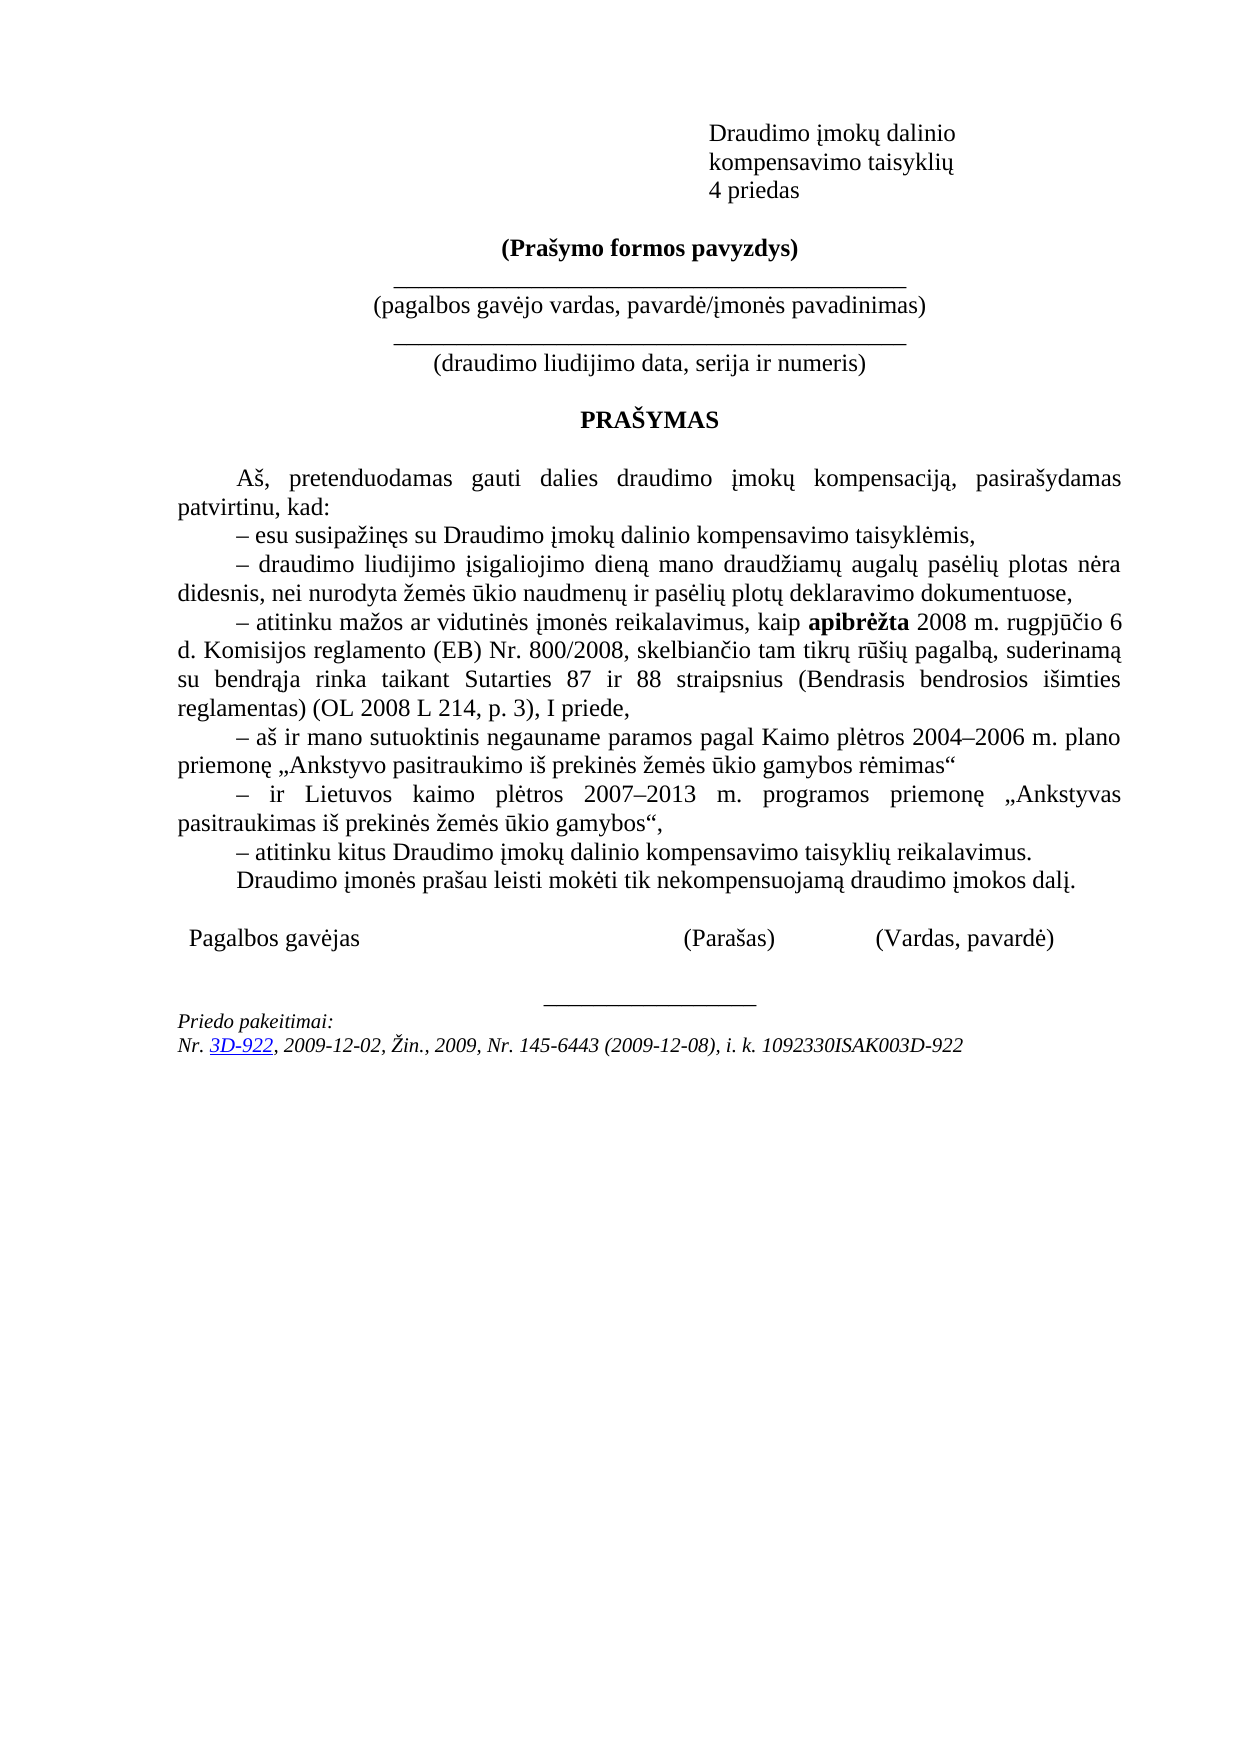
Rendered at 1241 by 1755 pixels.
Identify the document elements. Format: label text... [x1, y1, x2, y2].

table_header (Parašas) [650, 923, 808, 952]
text PRAŠYMAS [177, 406, 1122, 434]
text – atitinku mažos ar vidutinės įmonės reikalavimus, kaip apibrėžta 2008 m. rugpjūčio 6 d. Komisijos reglamento (EB) Nr. 800/2008, skelbiančio tam tikrų rūšių pagalbą, suderinamą su bendrąja rinka taikant Sutarties 87 ir 88 straipsnius (Bendrasis bendrosios išimties reglamentas) (OL 2008 L 214, p. 3), I priede, [177, 607, 1122, 722]
text Draudimo įmonės prašau leisti mokėti tik nekompensuojamą draudimo įmokos dalį. [177, 866, 1122, 894]
text _________________________________________ [177, 262, 1122, 291]
text – aš ir mano sutuoktinis negauname paramos pagal Kaimo plėtros 2004–2006 m. plano priemonę „Ankstyvo pasitraukimo iš prekinės žemės ūkio gamybos rėmimas“ [177, 722, 1122, 779]
text Priedo pakeitimai: [177, 1009, 1122, 1033]
text (Prašymo formos pavyzdys) [177, 233, 1122, 262]
text Nr. 3D-922, 2009-12-02, Žin., 2009, Nr. 145-6443 (2009-12-08), i. k. 1092330ISAK003D-922 [177, 1033, 1122, 1057]
text kompensavimo taisyklių [177, 147, 1122, 176]
text (draudimo liudijimo data, serija ir numeris) [177, 348, 1122, 377]
text _________________ [177, 981, 1122, 1009]
text Draudimo įmokų dalinio [177, 118, 1122, 147]
text – draudimo liudijimo įsigaliojimo dieną mano draudžiamų augalų pasėlių plotas nėra didesnis, nei nurodyta žemės ūkio naudmenų ir pasėlių plotų deklaravimo dokumentuose, [177, 549, 1122, 607]
text – atitinku kitus Draudimo įmokų dalinio kompensavimo taisyklių reikalavimus. [177, 837, 1122, 866]
table_header (Vardas, pavardė) [808, 923, 1122, 952]
text (pagalbos gavėjo vardas, pavardė/įmonės pavadinimas) [177, 291, 1122, 319]
text Aš, pretenduodamas gauti dalies draudimo įmokų kompensaciją, pasirašydamas patvirtinu, kad: [177, 463, 1122, 521]
text – ir Lietuvos kaimo plėtros 2007–2013 m. programos priemonę „Ankstyvas pasitraukimas iš prekinės žemės ūkio gamybos“, [177, 779, 1122, 837]
text – esu susipažinęs su Draudimo įmokų dalinio kompensavimo taisyklėmis, [177, 521, 1122, 549]
table_header Pagalbos gavėjas [177, 923, 650, 952]
text 4 priedas [177, 176, 1122, 204]
text _________________________________________ [177, 319, 1122, 348]
